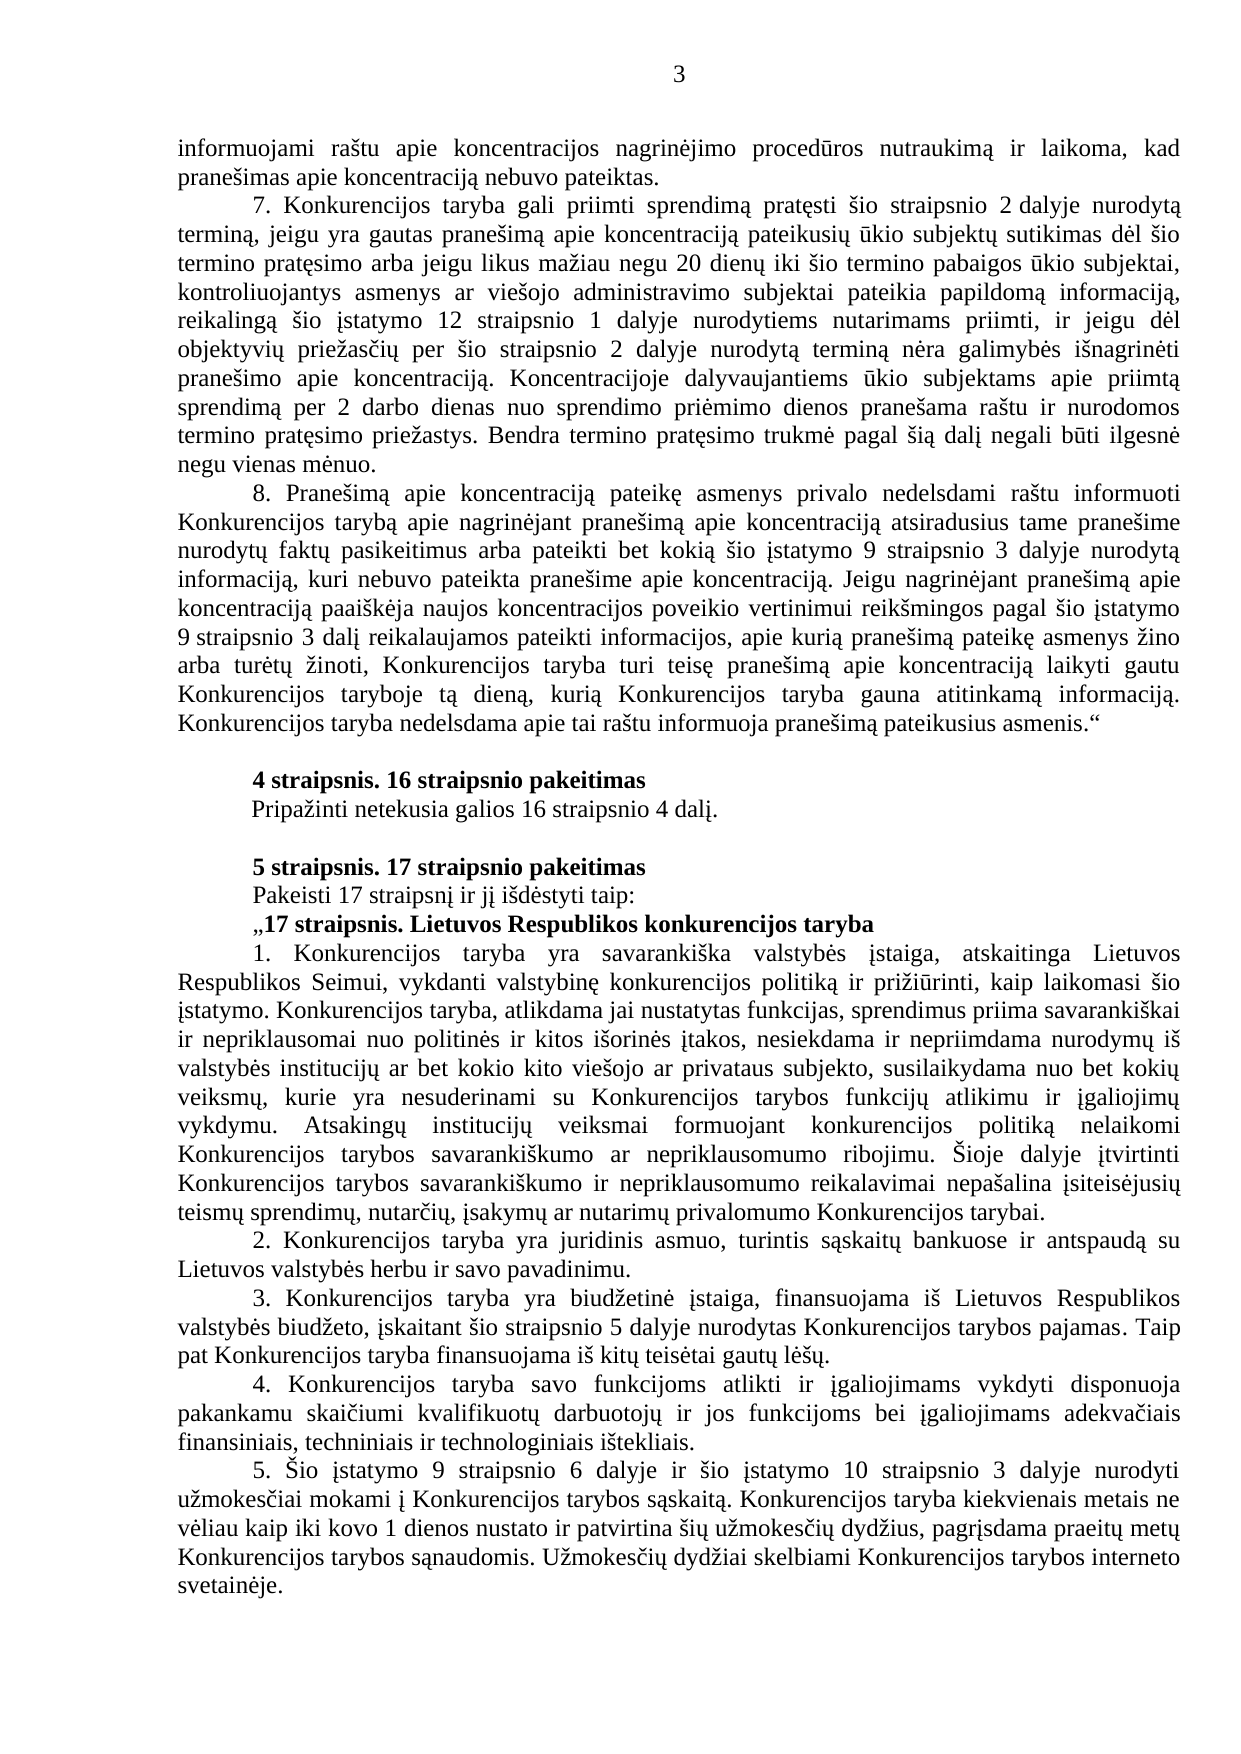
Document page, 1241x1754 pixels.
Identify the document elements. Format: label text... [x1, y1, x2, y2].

text Pripažinti netekusia galios 16 straipsnio 4 dalį. [251, 794, 1181, 823]
text 5 straipsnis. 17 straipsnio pakeitimas [177, 852, 1181, 880]
text 7. Konkurencijos taryba gali priimti sprendimą pratęsti šio straipsnio 2 dalyje nurodytą terminą, jeigu yra gautas pranešimą apie koncentraciją pateikusių ūkio subjektų sutikimas dėl šio termino pratęsimo arba jeigu likus mažiau negu 20 dienų iki šio termino pabaigos ūkio subjektai, kontroliuojantys asmenys ar viešojo administravimo subjektai pateikia papildomą informaciją, reikalingą šio įstatymo 12 straipsnio 1 dalyje nurodytiems nutarimams priimti, ir jeigu dėl objektyvių priežasčių per šio straipsnio 2 dalyje nurodytą terminą nėra galimybės išnagrinėti pranešimo apie koncentraciją. Koncentracijoje dalyvaujantiems ūkio subjektams apie priimtą sprendimą per 2 darbo dienas nuo sprendimo priėmimo dienos pranešama raštu ir nurodomos termino pratęsimo priežastys. Bendra termino pratęsimo trukmė pagal šią dalį negali būti ilgesnė negu vienas mėnuo. [177, 190, 1181, 478]
text Pakeisti 17 straipsnį ir jį išdėstyti taip: [177, 880, 1181, 909]
text 4 straipsnis. 16 straipsnio pakeitimas [193, 765, 1181, 794]
text 2. Konkurencijos taryba yra juridinis asmuo, turintis sąskaitų bankuose ir antspaudą su Lietuvos valstybės herbu ir savo pavadinimu. [177, 1225, 1181, 1283]
text 8. Pranešimą apie koncentraciją pateikę asmenys privalo nedelsdami raštu informuoti Konkurencijos tarybą apie nagrinėjant pranešimą apie koncentraciją atsiradusius tame pranešime nurodytų faktų pasikeitimus arba pateikti bet kokią šio įstatymo 9 straipsnio 3 dalyje nurodytą informaciją, kuri nebuvo pateikta pranešime apie koncentraciją. Jeigu nagrinėjant pranešimą apie koncentraciją paaiškėja naujos koncentracijos poveikio vertinimui reikšmingos pagal šio įstatymo 9 straipsnio 3 dalį reikalaujamos pateikti informacijos, apie kurią pranešimą pateikę asmenys žino arba turėtų žinoti, Konkurencijos taryba turi teisę pranešimą apie koncentraciją laikyti gautu Konkurencijos taryboje tą dieną, kurią Konkurencijos taryba gauna atitinkamą informaciją. Konkurencijos taryba nedelsdama apie tai raštu informuoja pranešimą pateikusius asmenis.“ [177, 478, 1181, 737]
text informuojami raštu apie koncentracijos nagrinėjimo procedūros nutraukimą ir laikoma, kad pranešimas apie koncentraciją nebuvo pateiktas. [177, 133, 1181, 190]
text 4. Konkurencijos taryba savo funkcijoms atlikti ir įgaliojimams vykdyti disponuoja pakankamu skaičiumi kvalifikuotų darbuotojų ir jos funkcijoms bei įgaliojimams adekvačiais finansiniais, techniniais ir technologiniais ištekliais. [177, 1369, 1181, 1455]
text 1. Konkurencijos taryba yra savarankiška valstybės įstaiga, atskaitinga Lietuvos Respublikos Seimui, vykdanti valstybinę konkurencijos politiką ir prižiūrinti, kaip laikomasi šio įstatymo. Konkurencijos taryba, atlikdama jai nustatytas funkcijas, sprendimus priima savarankiškai ir nepriklausomai nuo politinės ir kitos išorinės įtakos, nesiekdama ir nepriimdama nurodymų iš valstybės institucijų ar bet kokio kito viešojo ar privataus subjekto, susilaikydama nuo bet kokių veiksmų, kurie yra nesuderinami su Konkurencijos tarybos funkcijų atlikimu ir įgaliojimų vykdymu. Atsakingų institucijų veiksmai formuojant konkurencijos politiką nelaikomi Konkurencijos tarybos savarankiškumo ar nepriklausomumo ribojimu. Šioje dalyje įtvirtinti Konkurencijos tarybos savarankiškumo ir nepriklausomumo reikalavimai nepašalina įsiteisėjusių teismų sprendimų, nutarčių, įsakymų ar nutarimų privalomumo Konkurencijos tarybai. [177, 938, 1181, 1225]
text 5. Šio įstatymo 9 straipsnio 6 dalyje ir šio įstatymo 10 straipsnio 3 dalyje nurodyti užmokesčiai mokami į Konkurencijos tarybos sąskaitą. Konkurencijos taryba kiekvienais metais ne vėliau kaip iki kovo 1 dienos nustato ir patvirtina šių užmokesčių dydžius, pagrįsdama praeitų metų Konkurencijos tarybos sąnaudomis. Užmokesčių dydžiai skelbiami Konkurencijos tarybos interneto svetainėje. [177, 1455, 1181, 1599]
text „17 straipsnis. Lietuvos Respublikos konkurencijos taryba [177, 909, 1181, 938]
text 3. Konkurencijos taryba yra biudžetinė įstaiga, finansuojama iš Lietuvos Respublikos valstybės biudžeto, įskaitant šio straipsnio 5 dalyje nurodytas Konkurencijos tarybos pajamas. Taip pat Konkurencijos taryba finansuojama iš kitų teisėtai gautų lėšų. [177, 1283, 1181, 1369]
